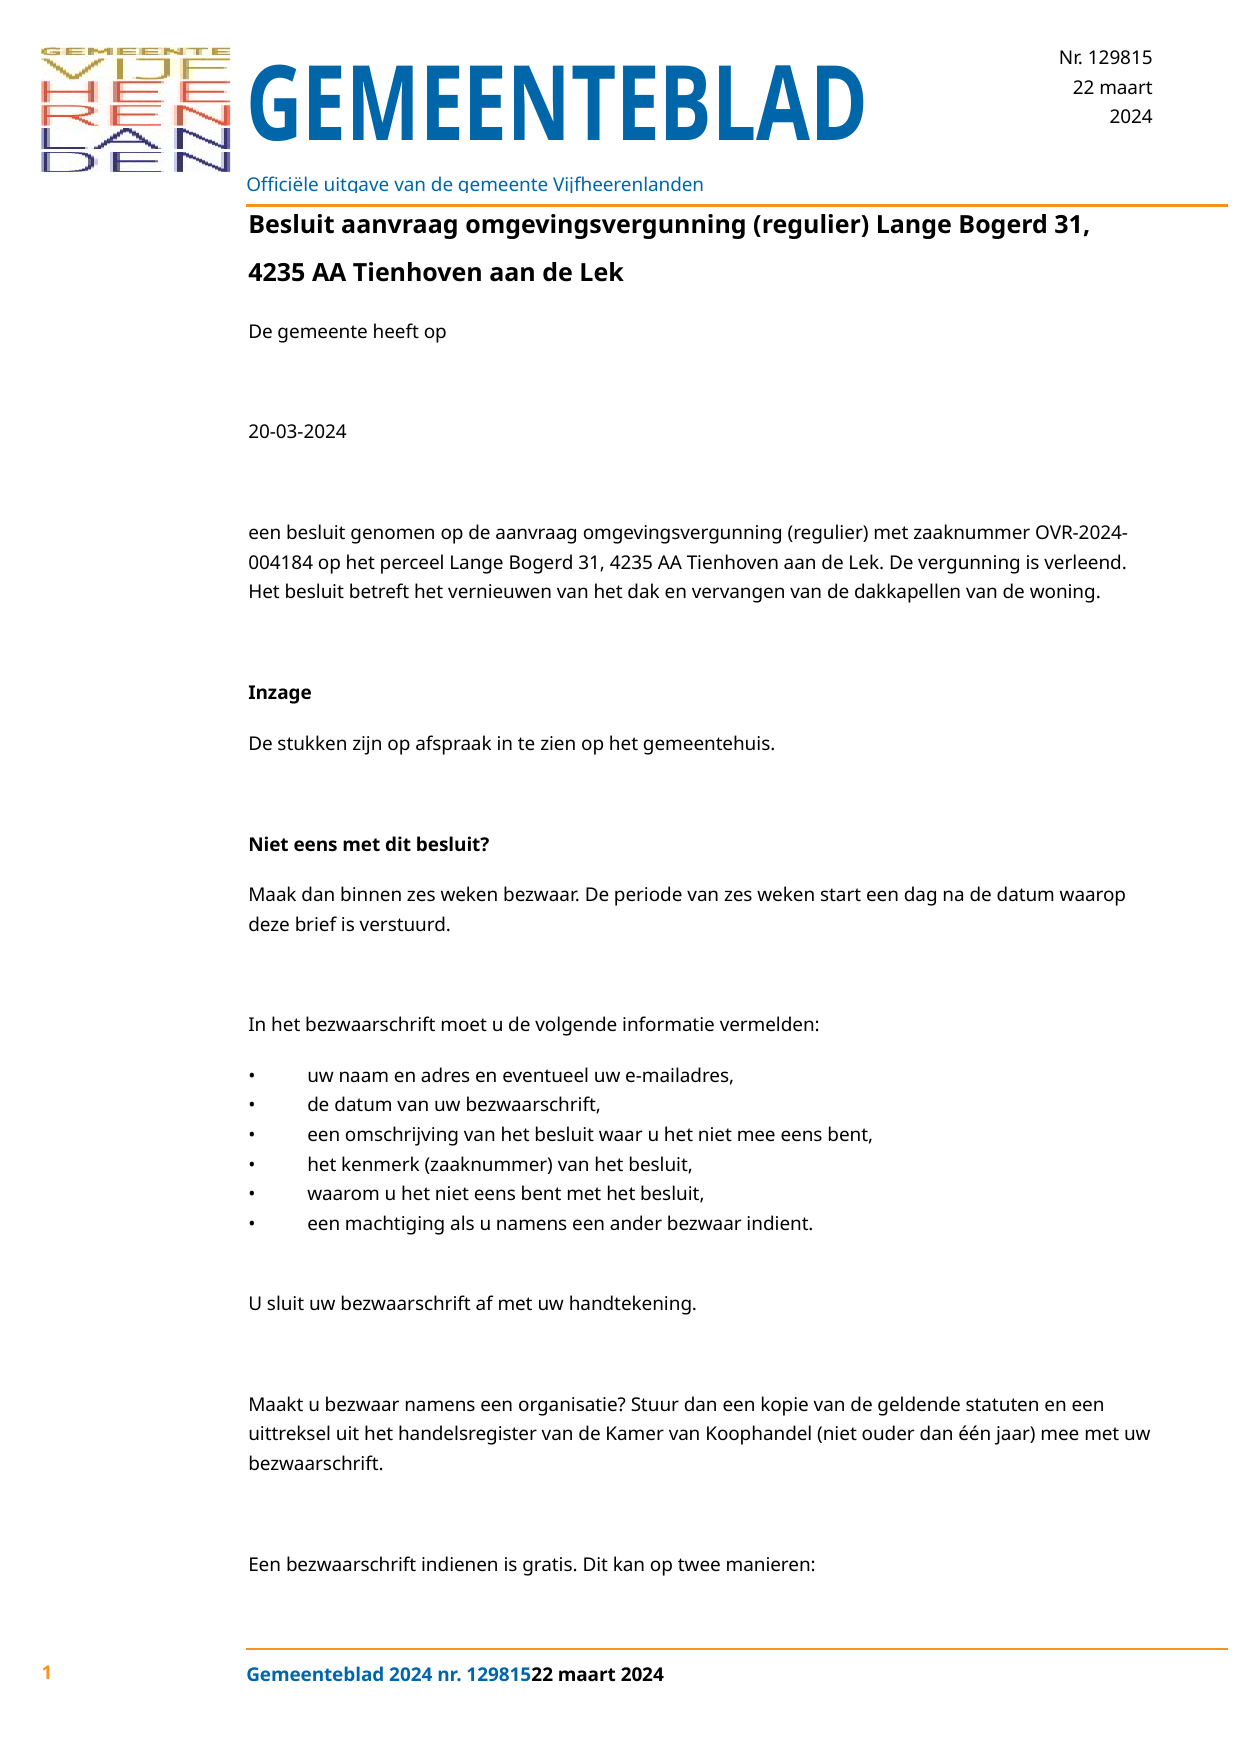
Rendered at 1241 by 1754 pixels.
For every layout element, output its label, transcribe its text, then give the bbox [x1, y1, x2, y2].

text In het bezwaarschrift moet u de volgende informatie vermelden: [248, 1012, 1152, 1037]
list uw naam en adres en eventueel uw e-mailadres, [248, 1062, 1152, 1088]
text Maak dan binnen zes weken bezwaar. De periode van zes weken start een dag na de datum waarop deze brief is verstuurd. [248, 881, 1152, 937]
text U sluit uw bezwaarschrift af met uw handtekening. [248, 1290, 1152, 1316]
text Niet eens met dit besluit? [248, 831, 1152, 857]
list het kenmerk (zaaknummer) van het besluit, [248, 1151, 1152, 1177]
text De gemeente heeft op [248, 318, 1152, 344]
picture [41, 47, 231, 172]
text Besluit aanvraag omgevingsvergunning (regulier) Lange Bogerd 31, 4235 AA Tienhoven aan de Lek [248, 207, 1152, 288]
text Inzage [248, 679, 1152, 705]
text Maakt u bezwaar namens een organisatie? Stuur dan een kopie van de geldende statuten en een uittreksel uit het handelsregister van de Kamer van Koophandel (niet ouder dan één jaar) mee met uw bezwaarschrift. [248, 1391, 1152, 1476]
text 20-03-2024 [248, 419, 1152, 444]
list de datum van uw bezwaarschrift, [248, 1092, 1152, 1117]
list waarom u het niet eens bent met het besluit, [248, 1180, 1152, 1206]
text een besluit genomen op de aanvraag omgevingsvergunning (regulier) met zaaknummer OVR-2024-004184 op het perceel Lange Bogerd 31, 4235 AA Tienhoven aan de Lek. De vergunning is verleend. Het besluit betreft het vernieuwen van het dak en vervangen van de dakkapellen van de woning. [248, 519, 1152, 604]
list een machtiging als u namens een ander bezwaar indient. [248, 1210, 1152, 1236]
list een omschrijving van het besluit waar u het niet mee eens bent, [248, 1121, 1152, 1147]
text Een bezwaarschrift indienen is gratis. Dit kan op twee manieren: [248, 1551, 1152, 1577]
text De stukken zijn op afspraak in te zien op het gemeentehuis. [248, 730, 1152, 756]
